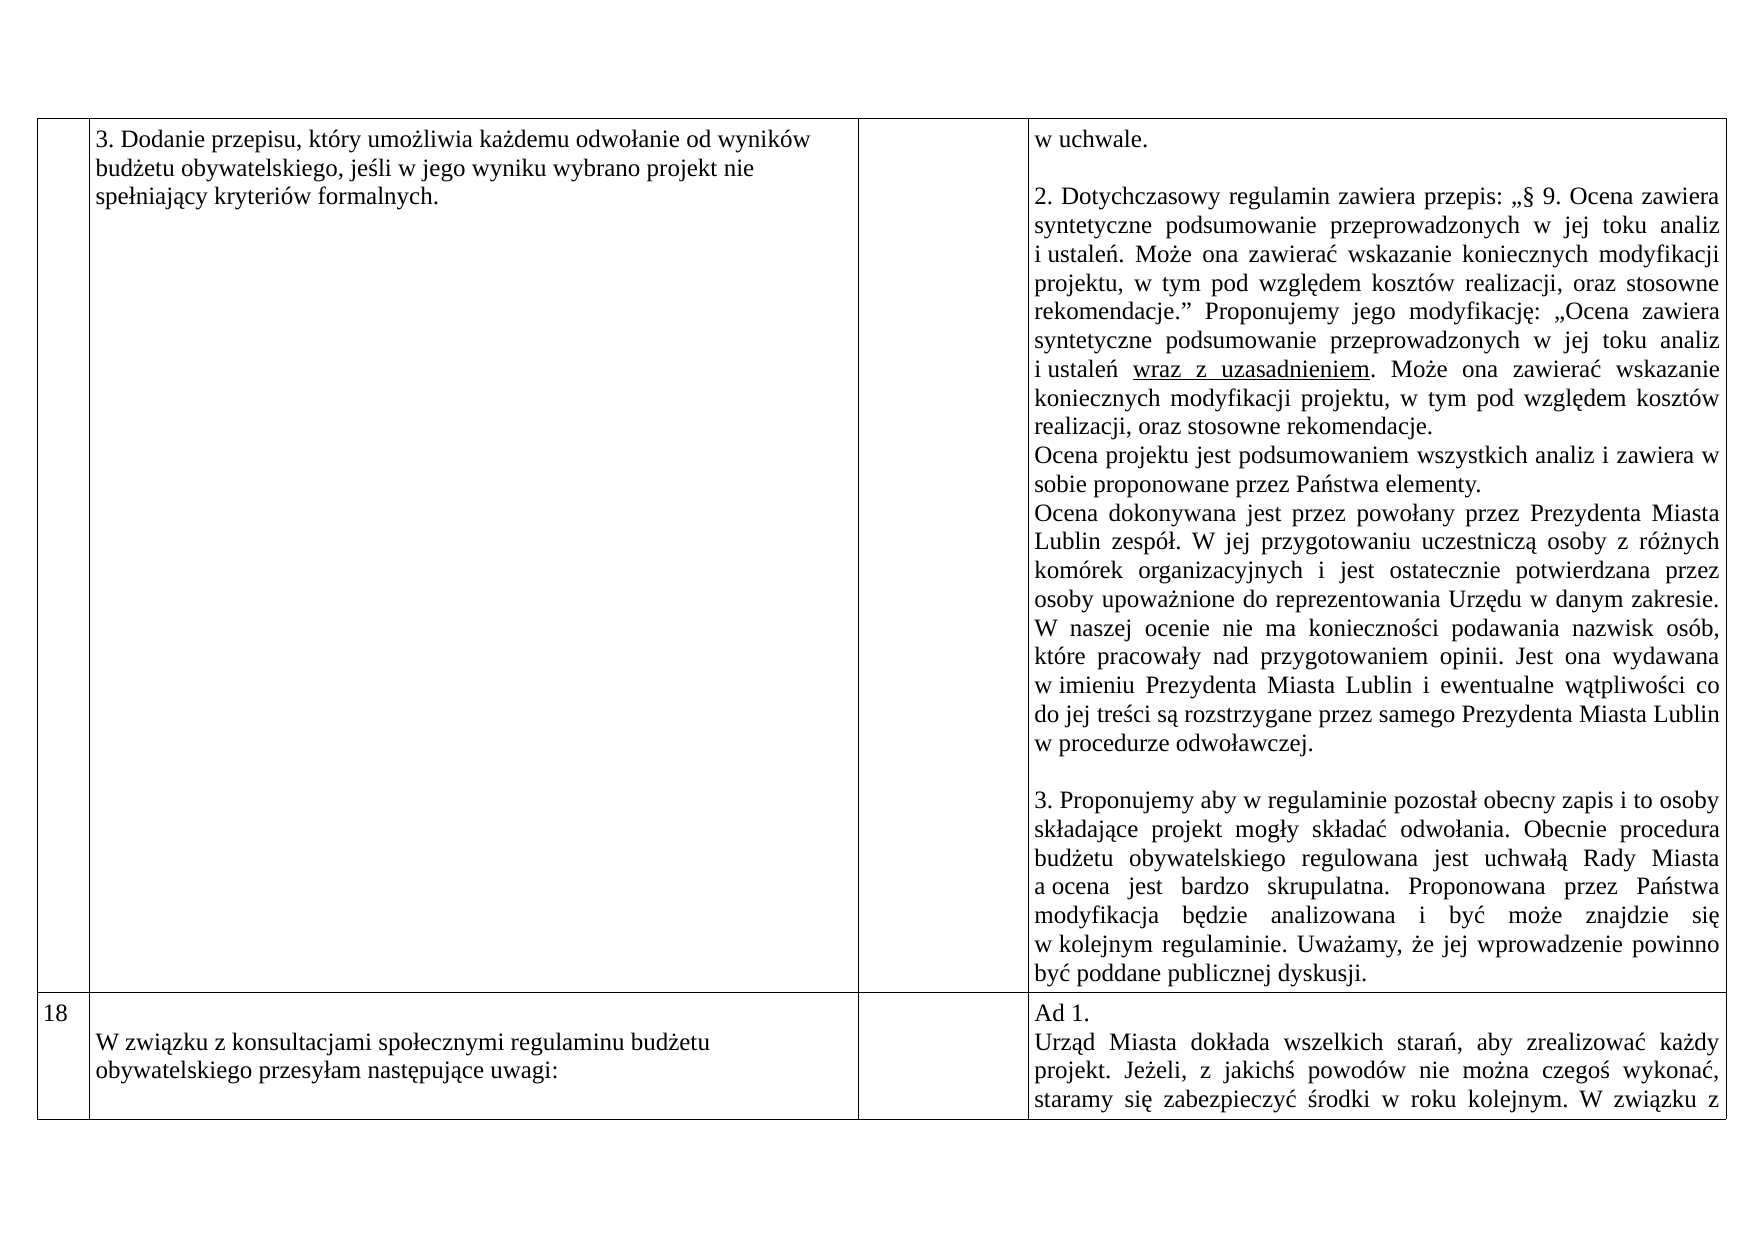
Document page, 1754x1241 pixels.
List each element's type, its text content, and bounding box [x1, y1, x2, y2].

table_cell [38, 119, 89, 992]
table_cell 3. Dodanie przepisu, który umożliwia każdemu odwołanie od wyników budżetu obywatelskiego, jeśli w jego wyniku wybrano projekt nie spełniający kryteriów formalnych. [90, 119, 858, 992]
table_cell [859, 119, 1028, 992]
table_cell Ad 1. Urząd Miasta dokłada wszelkich starań, aby zrealizować każdy projekt. Jeżeli, z jakichś powodów nie można czegoś wykonać, staramy się zabezpieczyć środki w roku kolejnym. W związku z [1029, 993, 1726, 1119]
table_cell 18 [38, 993, 89, 1119]
table_cell [859, 993, 1028, 1119]
table_cell w uchwale. 2. Dotychczasowy regulamin zawiera przepis: „§ 9. Ocena zawiera syntetyczne podsumowanie przeprowadzonych w jej toku analiz i ustaleń. Może ona zawierać wskazanie koniecznych modyfikacji projektu, w tym pod względem kosztów realizacji, oraz stosowne rekomendacje.” Proponujemy jego modyfikację: „Ocena zawiera syntetyczne podsumowanie przeprowadzonych w jej toku analiz i ustaleń wraz z uzasadnieniem. Może ona zawierać wskazanie koniecznych modyfikacji projektu, w tym pod względem kosztów realizacji, oraz stosowne rekomendacje. Ocena projektu jest podsumowaniem wszystkich analiz i zawiera w sobie proponowane przez Państwa elementy. Ocena dokonywana jest przez powołany przez Prezydenta Miasta Lublin zespół. W jej przygotowaniu uczestniczą osoby z różnych komórek organizacyjnych i jest ostatecznie potwierdzana przez osoby upoważnione do reprezentowania Urzędu w danym zakresie. W naszej ocenie nie ma konieczności podawania nazwisk osób, które pracowały nad przygotowaniem opinii. Jest ona wydawana w imieniu Prezydenta Miasta Lublin i ewentualne wątpliwości co do jej treści są rozstrzygane przez samego Prezydenta Miasta Lublin w procedurze odwoławczej. 3. Proponujemy aby w regulaminie pozostał obecny zapis i to osoby składające projekt mogły składać odwołania. Obecnie procedura budżetu obywatelskiego regulowana jest uchwałą Rady Miasta a ocena jest bardzo skrupulatna. Proponowana przez Państwa modyfikacja będzie analizowana i być może znajdzie się w kolejnym regulaminie. Uważamy, że jej wprowadzenie powinno być poddane publicznej dyskusji. [1029, 119, 1726, 992]
table_cell W związku z konsultacjami społecznymi regulaminu budżetu obywatelskiego przesyłam następujące uwagi: [90, 993, 858, 1119]
